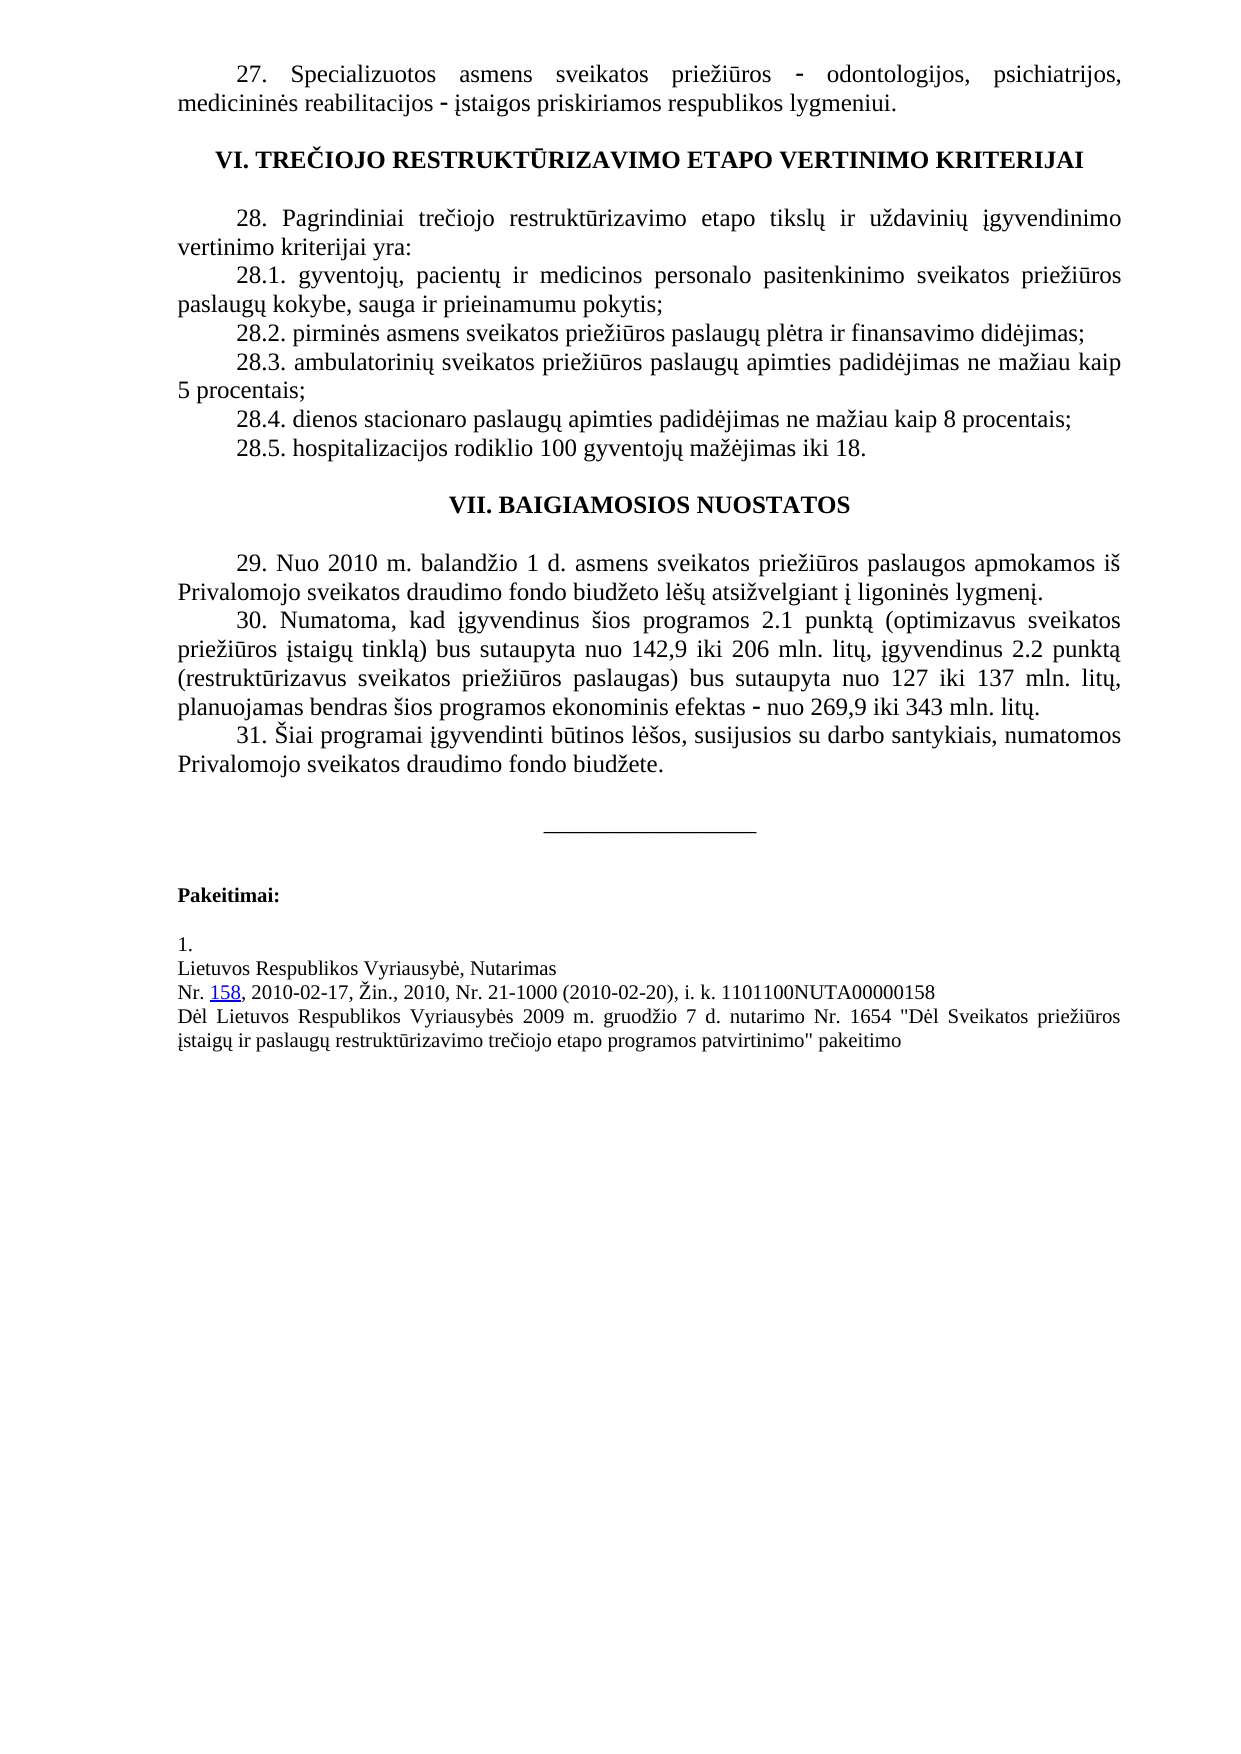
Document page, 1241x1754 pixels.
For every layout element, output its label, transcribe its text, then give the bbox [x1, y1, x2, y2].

text 28.5. hospitalizacijos rodiklio 100 gyventojų mažėjimas iki 18. [177, 433, 1122, 462]
text 31. Šiai programai įgyvendinti būtinos lėšos, susijusios su darbo santykiais, numatomos Privalomojo sveikatos draudimo fondo biudžete. [177, 720, 1122, 778]
text Dėl Lietuvos Respublikos Vyriausybės 2009 m. gruodžio 7 d. nutarimo Nr. 1654 "Dėl Sveikatos priežiūros įstaigų ir paslaugų restruktūrizavimo trečiojo etapo programos patvirtinimo" pakeitimo [177, 1004, 1122, 1052]
text 28.2. pirminės asmens sveikatos priežiūros paslaugų plėtra ir finansavimo didėjimas; [177, 318, 1122, 347]
text 28. Pagrindiniai trečiojo restruktūrizavimo etapo tikslų ir uždavinių įgyvendinimo vertinimo kriterijai yra: [177, 203, 1122, 260]
text 28.1. gyventojų, pacientų ir medicinos personalo pasitenkinimo sveikatos priežiūros paslaugų kokybe, sauga ir prieinamumu pokytis; [177, 260, 1122, 318]
text 28.4. dienos stacionaro paslaugų apimties padidėjimas ne mažiau kaip 8 procentais; [177, 404, 1122, 433]
text Nr. 158, 2010-02-17, Žin., 2010, Nr. 21-1000 (2010-02-20), i. k. 1101100NUTA00000158 [177, 980, 1122, 1004]
text Pakeitimai: [177, 883, 1122, 907]
text VI. trečiojo RESTRUKTŪRIZAVIMO ETAPO VERTINIMO KRITERIJAI [177, 145, 1122, 174]
text 27. Specializuotos asmens sveikatos priežiūros  odontologijos, psichiatrijos, medicininės reabilitacijos  įstaigos priskiriamos respublikos lygmeniui. [177, 59, 1122, 117]
text 1. [177, 932, 1122, 956]
text 29. Nuo 2010 m. balandžio 1 d. asmens sveikatos priežiūros paslaugos apmokamos iš Privalomojo sveikatos draudimo fondo biudžeto lėšų atsižvelgiant į ligoninės lygmenį. [177, 548, 1122, 605]
text _________________ [177, 807, 1122, 835]
text VII. BAIGIAMOSIOS NUOSTATOS [177, 490, 1122, 519]
text Lietuvos Respublikos Vyriausybė, Nutarimas [177, 956, 1122, 980]
text 30. Numatoma, kad įgyvendinus šios programos 2.1 punktą (optimizavus sveikatos priežiūros įstaigų tinklą) bus sutaupyta nuo 142,9 iki 206 mln. litų, įgyvendinus 2.2 punktą (restruktūrizavus sveikatos priežiūros paslaugas) bus sutaupyta nuo 127 iki 137 mln. litų, planuojamas bendras šios programos ekonominis efektas - nuo 269,9 iki 343 mln. litų. [177, 605, 1122, 720]
text 28.3. ambulatorinių sveikatos priežiūros paslaugų apimties padidėjimas ne mažiau kaip 5 procentais; [177, 347, 1122, 404]
